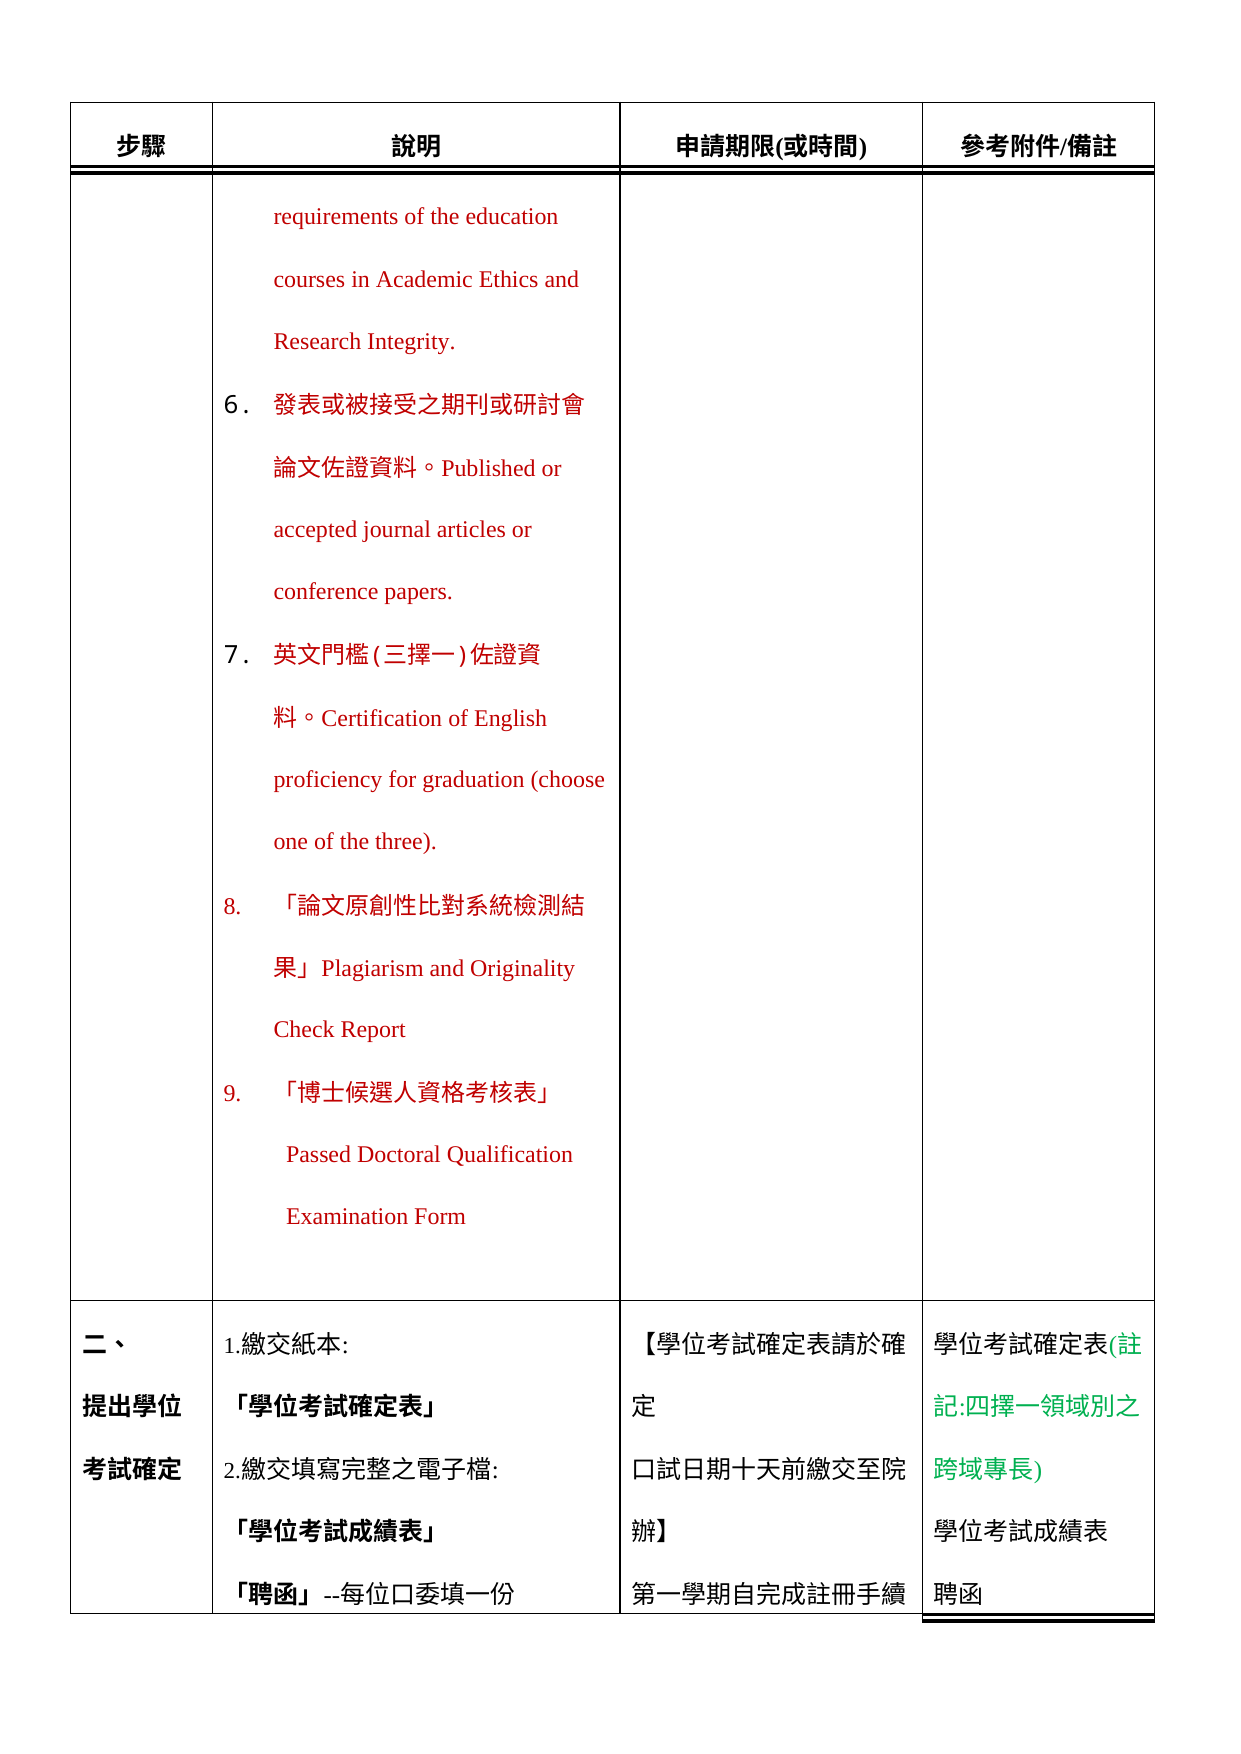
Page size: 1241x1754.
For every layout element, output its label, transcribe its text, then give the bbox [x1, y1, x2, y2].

table_cell requirements of the education courses in Academic Ethics and Research Integrity. 發表或被接受之期刊或研討會論文佐證資料。Published or accepted journal articles or conference papers. 英文門檻(三擇一)佐證資料。Certification of English proficiency for graduation (choose one of the three). 「論文原創性比對系統檢測結果」Plagiarism and Originality Check Report 「博士候選人資格考核表」 Passed Doctoral Qualification Examination Form [213, 175, 619, 1299]
table_cell [71, 175, 212, 1299]
table_cell 繳交紙本: 「學位考試確定表」 繳交填寫完整之電子檔: 「學位考試成績表」 「聘函」--每位口委填一份 [213, 1301, 619, 1613]
table_cell 二、 提出學位考試確定 [71, 1301, 212, 1613]
table_cell 學位考試確定表(註記:四擇一領域別之跨域專長) 學位考試成績表 聘函 [923, 1301, 1154, 1613]
table_header 步驟 [71, 103, 212, 165]
table_cell 【學位考試確定表請於確定 口試日期十天前繳交至院辦】 第一學期自完成註冊手續 [621, 1301, 922, 1613]
table_header 參考附件/備註 [923, 103, 1154, 165]
table_cell [621, 175, 922, 1299]
table_cell [923, 175, 1154, 1299]
table_header 說明 [213, 103, 619, 165]
table_header 申請期限(或時間) [621, 103, 922, 165]
